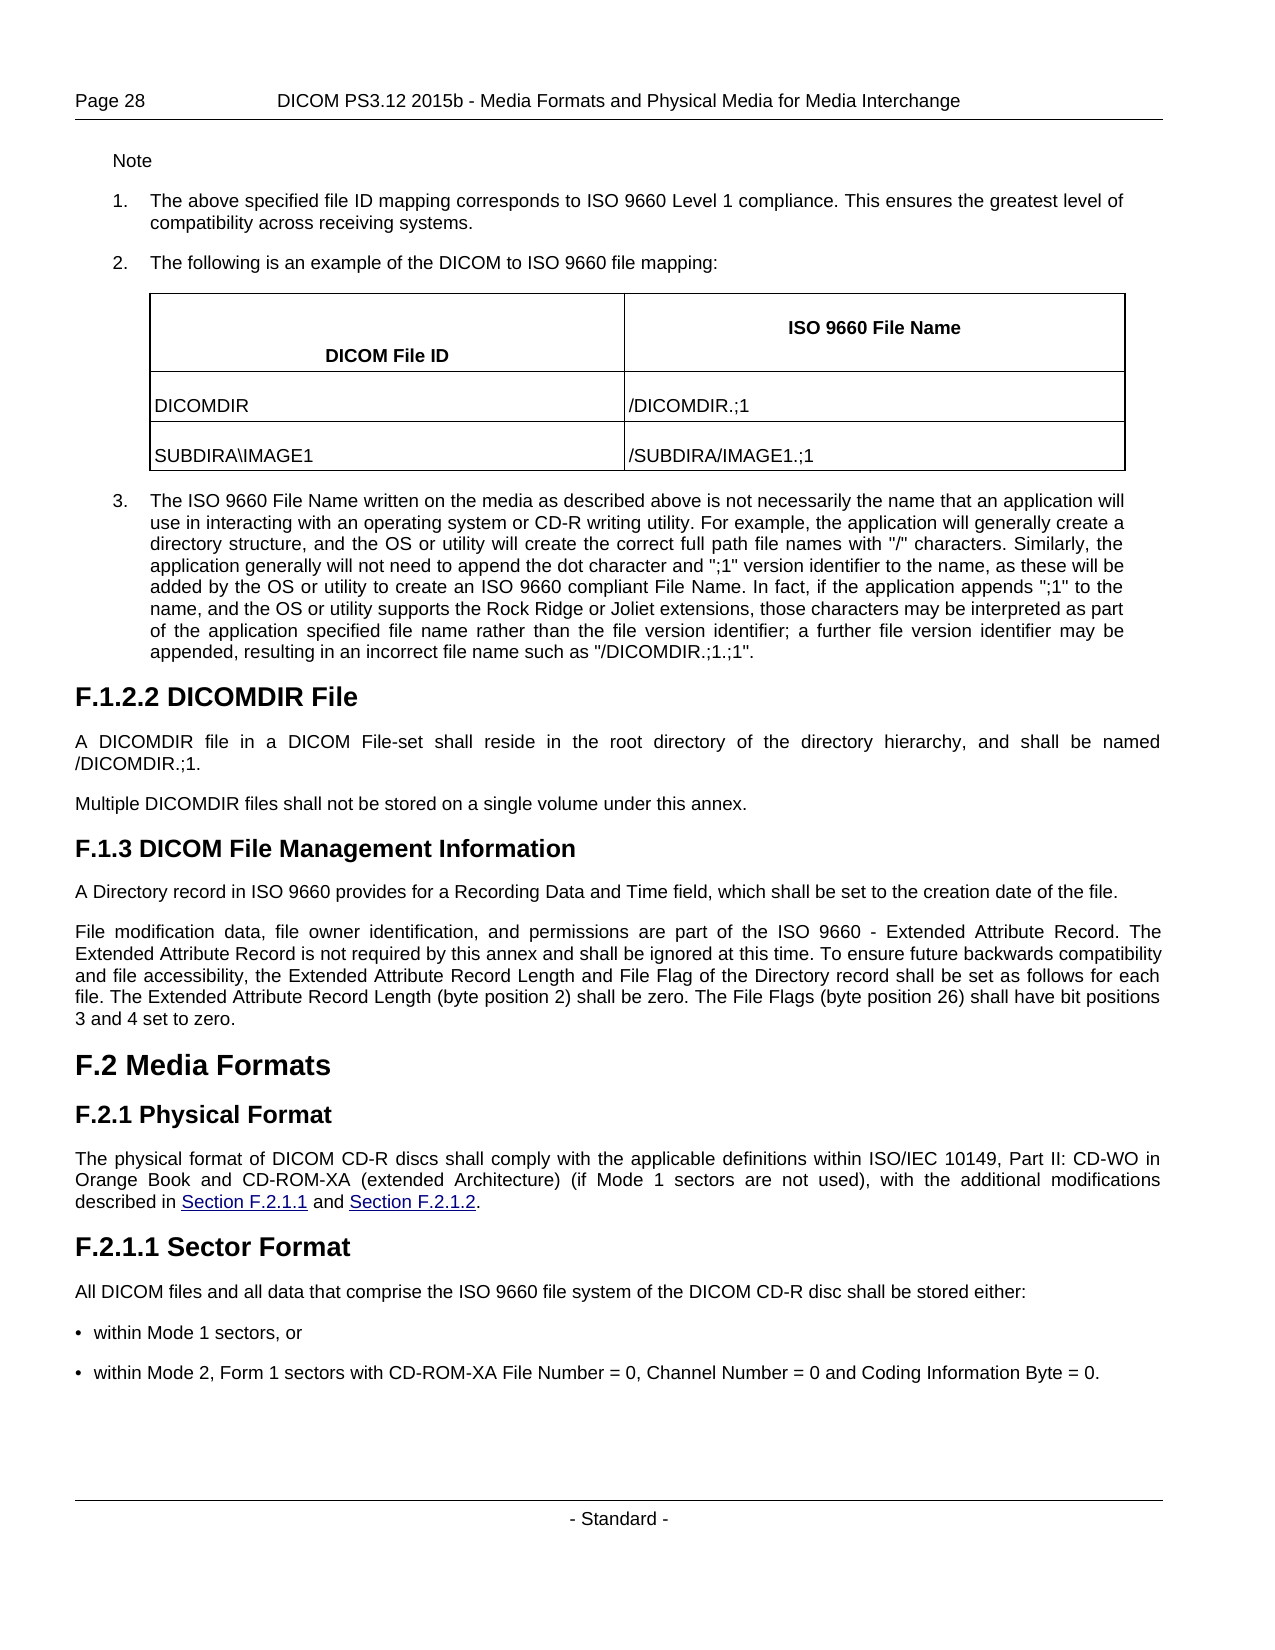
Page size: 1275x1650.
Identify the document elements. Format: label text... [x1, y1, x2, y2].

text F.2 Media Formats [75, 1048, 1162, 1081]
table_cell /SUBDIRA/IMAGE1.;1 [625, 422, 1124, 470]
table_cell DICOMDIR [151, 372, 624, 421]
text A DICOMDIR file in a DICOM File-set shall reside in the root directory of the directory hierarchy, and shall be named /DICOMDIR.;1. [75, 731, 1162, 774]
table_cell SUBDIRA\IMAGE1 [151, 422, 624, 470]
table_cell /DICOMDIR.;1 [625, 372, 1124, 421]
list The following is an example of the DICOM to ISO 9660 file mapping: [112, 252, 1125, 274]
text F.2.1.1 Sector Format [75, 1231, 1162, 1262]
table_header ISO 9660 File Name [625, 294, 1124, 371]
text A Directory record in ISO 9660 provides for a Recording Data and Time field, which shall be set to the creation date of the file. [75, 881, 1162, 903]
text F.1.3 DICOM File Management Information [75, 833, 1162, 862]
text All DICOM files and all data that comprise the ISO 9660 file system of the DICOM CD-R disc shall be stored either: [75, 1281, 1162, 1303]
table_header DICOM File ID [151, 294, 624, 371]
list within Mode 1 sectors, or [75, 1321, 1162, 1343]
text The physical format of DICOM CD-R discs shall comply with the applicable definitions within ISO/IEC 10149, Part II: CD-WO in Orange Book and CD-ROM-XA (extended Architecture) (if Mode 1 sectors are not used), with the additional modifications described in Section F.2.1.1 and Section F.2.1.2. [75, 1148, 1162, 1212]
list The ISO 9660 File Name written on the media as described above is not necessarily the name that an application will use in interacting with an operating system or CD-R writing utility. For example, the application will generally create a directory structure, and the OS or utility will create the correct full path file names with "/" characters. Similarly, the application generally will not need to append the dot character and ";1" version identifier to the name, as these will be added by the OS or utility to create an ISO 9660 compliant File Name. In fact, if the application appends ";1" to the name, and the OS or utility supports the Rock Ridge or Joliet extensions, those characters may be interpreted as part of the application specified file name rather than the file version identifier; a further file version identifier may be appended, resulting in an incorrect file name such as "/DICOMDIR.;1.;1". [112, 490, 1125, 663]
list within Mode 2, Form 1 sectors with CD-ROM-XA File Number = 0, Channel Number = 0 and Coding Information Byte = 0. [75, 1362, 1162, 1383]
text File modification data, file owner identification, and permissions are part of the ISO 9660 - Extended Attribute Record. The Extended Attribute Record is not required by this annex and shall be ignored at this time. To ensure future backwards compatibility and file accessibility, the Extended Attribute Record Length and File Flag of the Directory record shall be set as follows for each file. The Extended Attribute Record Length (byte position 2) shall be zero. The File Flags (byte position 26) shall have bit positions 3 and 4 set to zero. [75, 921, 1162, 1029]
list The above specified file ID mapping corresponds to ISO 9660 Level 1 compliance. This ensures the greatest level of compatibility across receiving systems. [112, 190, 1125, 233]
text Note [112, 150, 1125, 172]
text F.2.1 Physical Format [75, 1100, 1162, 1129]
text F.1.2.2 DICOMDIR File [75, 681, 1162, 713]
text Multiple DICOMDIR files shall not be stored on a single volume under this annex. [75, 793, 1162, 815]
